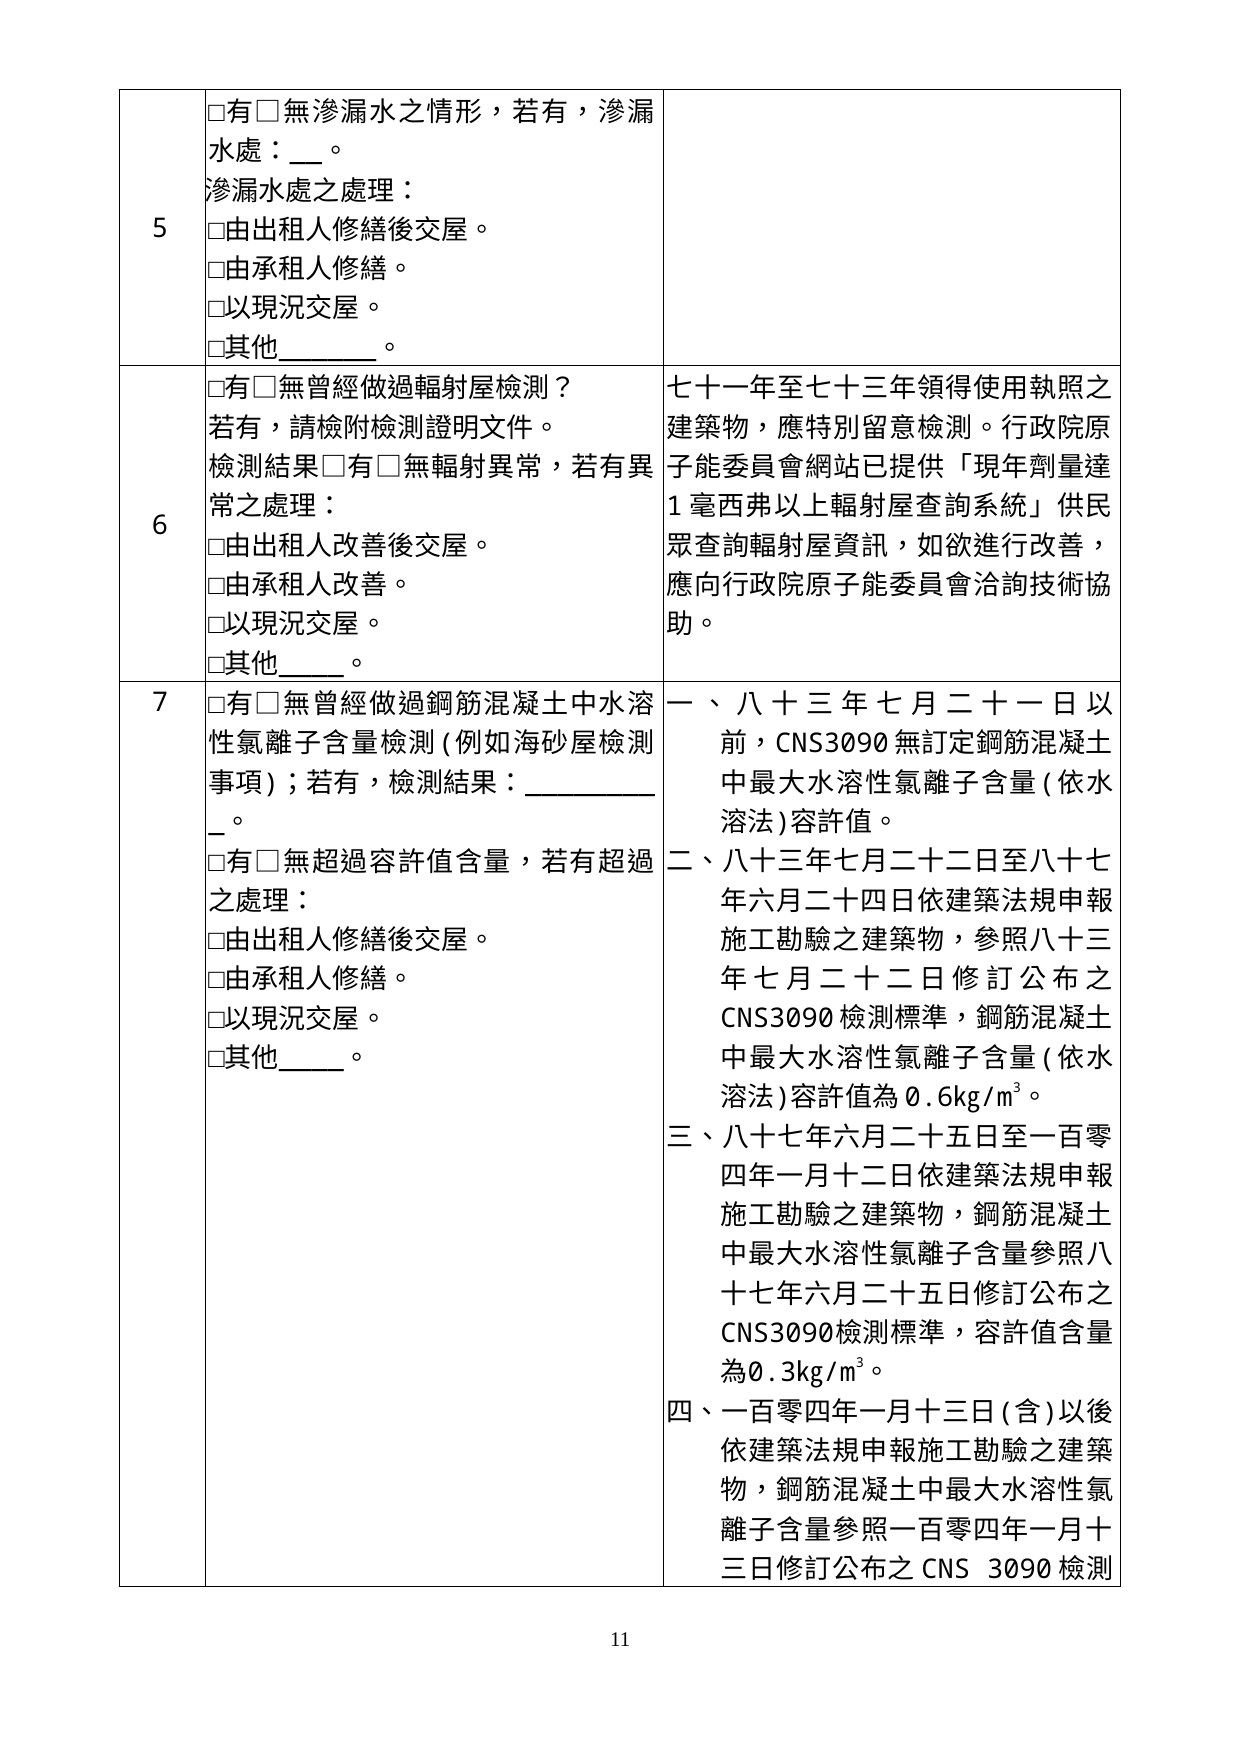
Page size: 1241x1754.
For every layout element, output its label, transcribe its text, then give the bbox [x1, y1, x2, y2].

table_cell 七十一年至七十三年領得使用執照之建築物，應特別留意檢測。行政院原子能委員會網站已提供「現年劑量達1毫西弗以上輻射屋查詢系統」供民眾查詢輻射屋資訊，如欲進行改善，應向行政院原子能委員會洽詢技術協助。 [664, 366, 1120, 681]
table_cell □有□無曾經做過輻射屋檢測？ 若有，請檢附檢測證明文件。 檢測結果□有□無輻射異常，若有異常之處理： □由出租人改善後交屋。 □由承租人改善。 □以現況交屋。 □其他____。 [206, 366, 663, 681]
table_cell □有□無曾經做過鋼筋混凝土中水溶性氯離子含量檢測(例如海砂屋檢測事項)；若有，檢測結果：_________。 □有□無超過容許值含量，若有超過之處理： □由出租人修繕後交屋。 □由承租人修繕。 □以現況交屋。 □其他____。 [206, 682, 663, 1586]
table_cell 一、八十三年七月二十一日以前，CNS3090無訂定鋼筋混凝土中最大水溶性氯離子含量(依水溶法)容許值。 二、八十三年七月二十二日至八十七年六月二十四日依建築法規申報施工勘驗之建築物，參照八十三年七月二十二日修訂公布之CNS3090檢測標準，鋼筋混凝土中最大水溶性氯離子含量(依水溶法)容許值為0.6㎏/m3。 三、八十七年六月二十五日至一百零四年一月十二日依建築法規申報施工勘驗之建築物，鋼筋混凝土中最大水溶性氯離子含量參照八十七年六月二十五日修訂公布之CNS3090檢測標準，容許值含量為0.3㎏/m3。 四、一百零四年一月十三日(含)以後依建築法規申報施工勘驗之建築物，鋼筋混凝土中最大水溶性氯離子含量參照一百零四年一月十三日修訂公布之CNS 3090檢測標準，容許值含量為0.15㎏/m3。 五、上開檢測資料可向建築主管機關申請，不同時期之檢測標準，互有差異，租賃雙方應自行注意。 [664, 682, 1120, 1586]
table_cell 7 [120, 682, 205, 1586]
table_cell □有□無滲漏水之情形，若有，滲漏水處：__。 滲漏水處之處理： □由出租人修繕後交屋。 □由承租人修繕。 □以現況交屋。 □其他______。 [206, 90, 663, 365]
table_cell 6 [120, 366, 205, 681]
table_cell 5 [120, 90, 205, 365]
table_cell [664, 90, 1120, 365]
